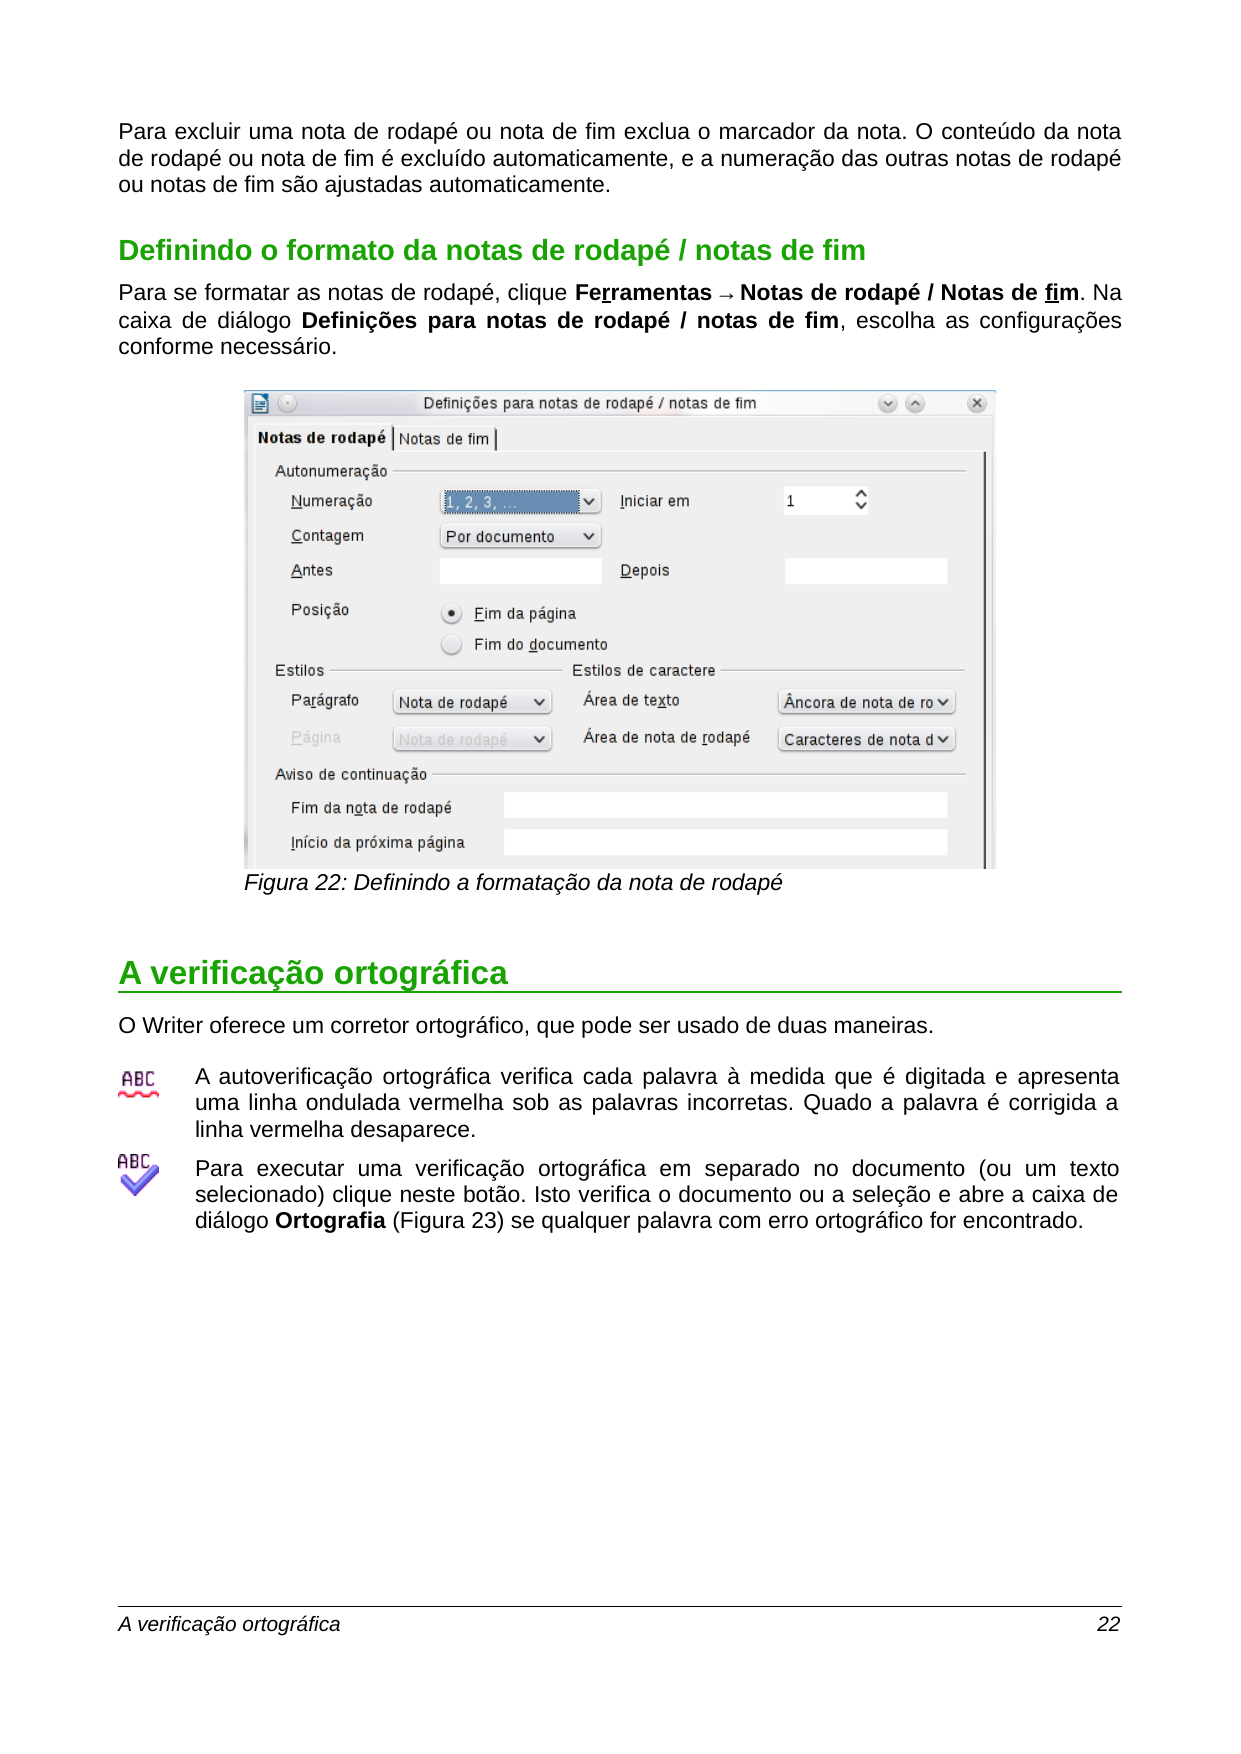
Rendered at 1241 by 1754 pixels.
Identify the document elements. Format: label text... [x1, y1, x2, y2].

text O Writer oferece um corretor ortográfico, que pode ser usado de duas maneiras. [118, 1012, 1122, 1039]
subtitle A verificação ortográfica [118, 953, 1122, 991]
picture [243, 390, 997, 869]
subtitle Definindo o formato da notas de rodapé / notas de fim [118, 233, 1122, 266]
picture [118, 1062, 159, 1104]
text Para se formatar as notas de rodapé, clique Ferramentas → Notas de rodapé / Notas de fim. Na caixa de diálogo Definições para notas de rodapé / notas de fim, escolha as configurações conforme necessário. [118, 279, 1122, 360]
table_cell [118, 1155, 195, 1246]
table_header A autoverificação ortográfica verifica cada palavra à medida que é digitada e apresenta uma linha ondulada vermelha sob as palavras incorretas. Quado a palavra é corrigida a linha vermelha desaparece. [195, 1063, 1120, 1154]
text Para excluir uma nota de rodapé ou nota de fim exclua o marcador da nota. O conteúdo da nota de rodapé ou nota de fim é excluído automaticamente, e a numeração das outras notas de rodapé ou notas de fim são ajustadas automaticamente. [118, 118, 1122, 197]
table_header [118, 1063, 195, 1154]
text Figura 22: Definindo a formatação da nota de rodapé [244, 869, 996, 895]
picture [118, 1154, 159, 1196]
table_cell Para executar uma verificação ortográfica em separado no documento (ou um texto selecionado) clique neste botão. Isto verifica o documento ou a seleção e abre a caixa de diálogo Ortografia (Figura 23) se qualquer palavra com erro ortográfico for encontrado. [195, 1155, 1120, 1246]
